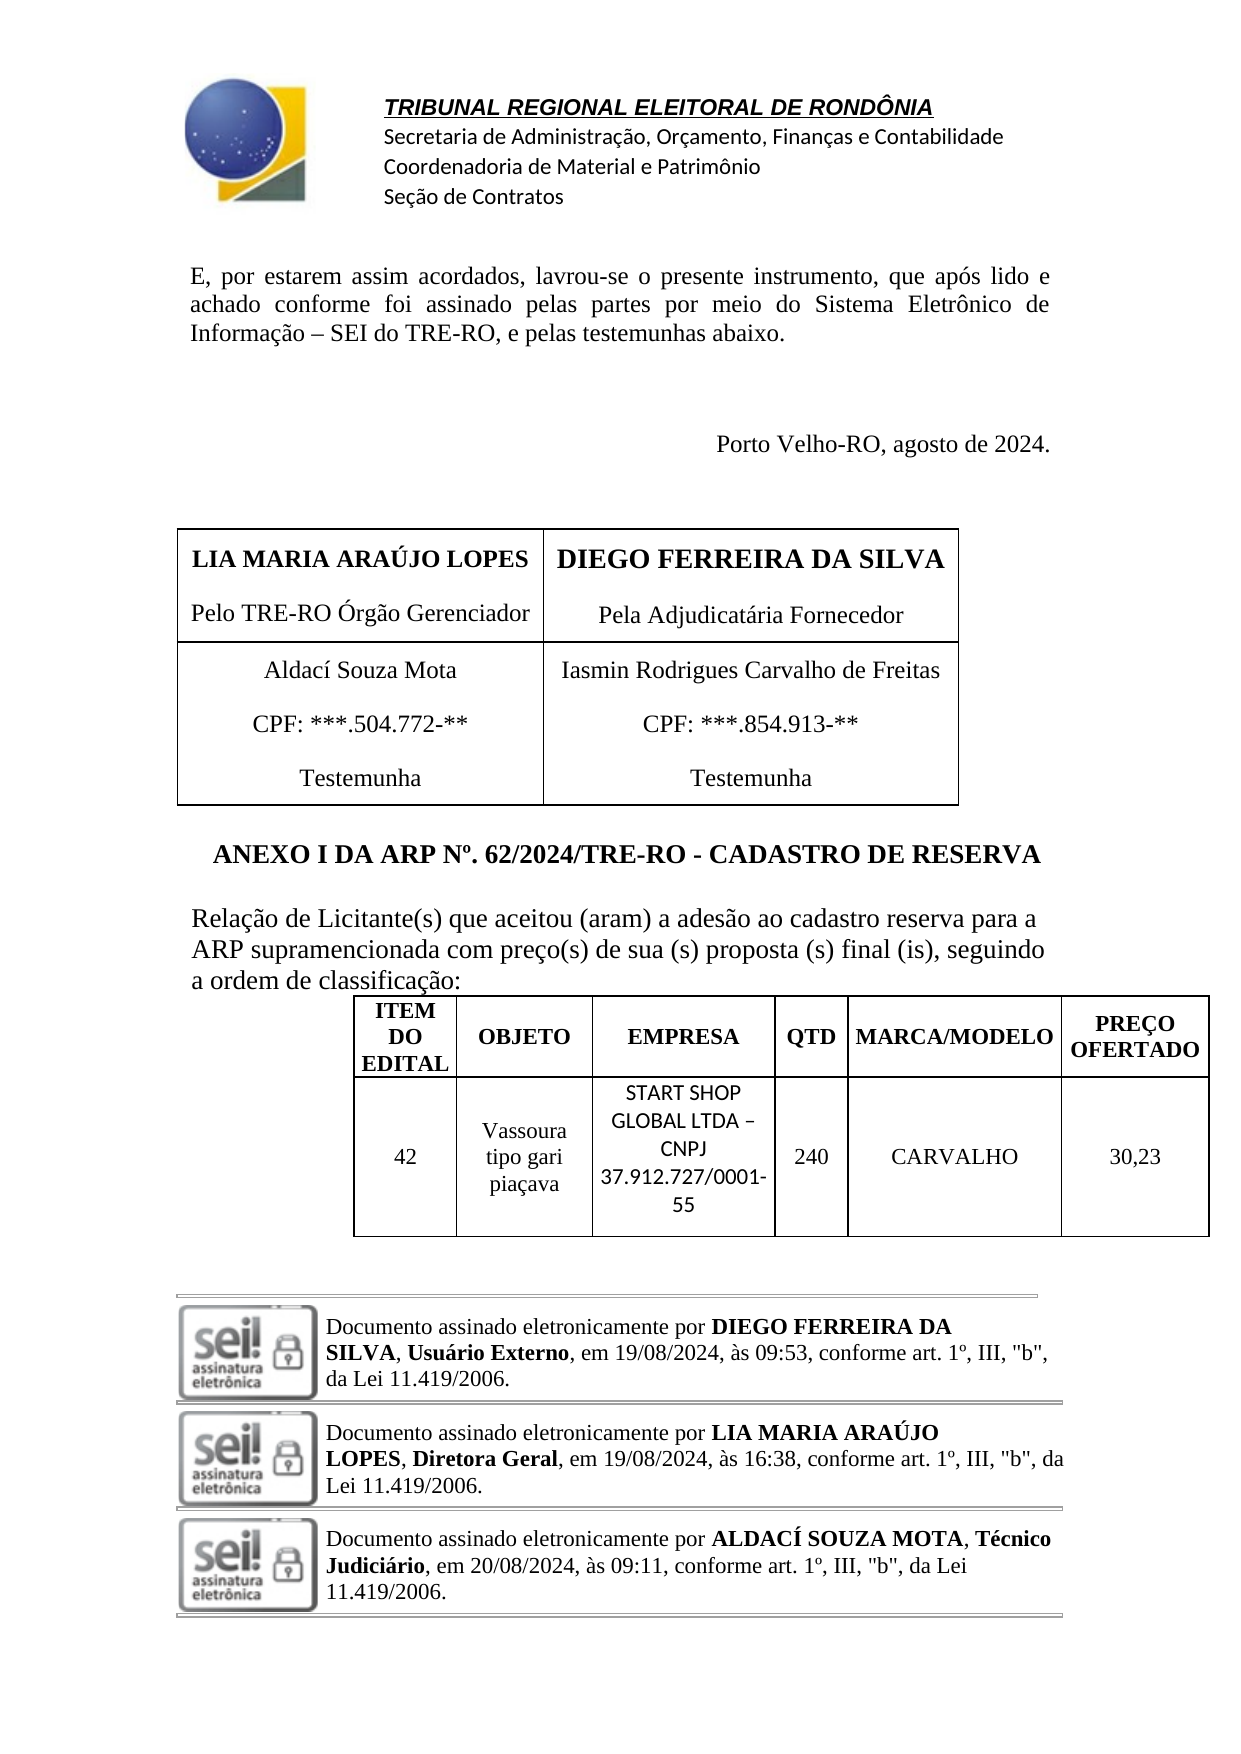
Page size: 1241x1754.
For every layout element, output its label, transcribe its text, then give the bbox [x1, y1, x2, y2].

table_header LIA MARIA ARAÚJO LOPES Pelo TRE-RO Órgão Gerenciador [178, 530, 543, 641]
table_cell 30,23 [1062, 1078, 1208, 1236]
table_cell 42 [355, 1078, 456, 1236]
table_cell Vassoura tipo gari piaçava [457, 1078, 592, 1236]
table_cell START SHOP GLOBAL LTDA – CNPJ 37.912.727/0001-55 [593, 1078, 774, 1236]
table_header QTD [776, 997, 847, 1076]
table_header [177, 1410, 324, 1506]
text Relação de Licitante(s) que aceitou (aram) a adesão ao cadastro reserva para a ARP supramencionada com preço(s) de sua (s) proposta (s) final (is), seguindo a ordem de classificação: [191, 902, 1063, 995]
table_cell Iasmin Rodrigues Carvalho de Freitas CPF: ***.854.913-** Testemunha [544, 643, 958, 804]
table_header [177, 1517, 324, 1613]
table_cell 240 [776, 1078, 847, 1236]
table_header OBJETO [457, 997, 592, 1076]
table_header Documento assinado eletronicamente por ALDACÍ SOUZA MOTA, Técnico Judiciário, em 20/08/2024, às 09:11, conforme art. 1º, III, "b", da Lei 11.419/2006. [324, 1517, 1072, 1613]
table_header [177, 1304, 324, 1400]
text Porto Velho-RO, agosto de 2024. [190, 429, 1051, 458]
table_header EMPRESA [593, 997, 774, 1076]
table_header ITEM DO EDITAL [355, 997, 456, 1076]
table_header PREÇO OFERTADO [1062, 997, 1208, 1076]
table_cell CARVALHO [849, 1078, 1061, 1236]
text ANEXO I DA ARP Nº. 62/2024/TRE-RO - CADASTRO DE RESERVA [191, 838, 1063, 869]
text E, por estarem assim acordados, lavrou-se o presente instrumento, que após lido e achado conforme foi assinado pelas partes por meio do Sistema Eletrônico de Informação – SEI do TRE-RO, e pelas testemunhas abaixo. [190, 261, 1051, 347]
table_header Documento assinado eletronicamente por DIEGO FERREIRA DA SILVA, Usuário Externo, em 19/08/2024, às 09:53, conforme art. 1º, III, "b", da Lei 11.419/2006. [324, 1304, 1072, 1401]
table_header Documento assinado eletronicamente por LIA MARIA ARAÚJO LOPES, Diretora Geral, em 19/08/2024, às 16:38, conforme art. 1º, III, "b", da Lei 11.419/2006. [324, 1410, 1072, 1507]
table_cell Aldací Souza Mota CPF: ***.504.772-** Testemunha [178, 643, 543, 804]
table_header DIEGO FERREIRA DA SILVA Pela Adjudicatária Fornecedor [544, 530, 958, 641]
table_header MARCA/MODELO [849, 997, 1061, 1076]
